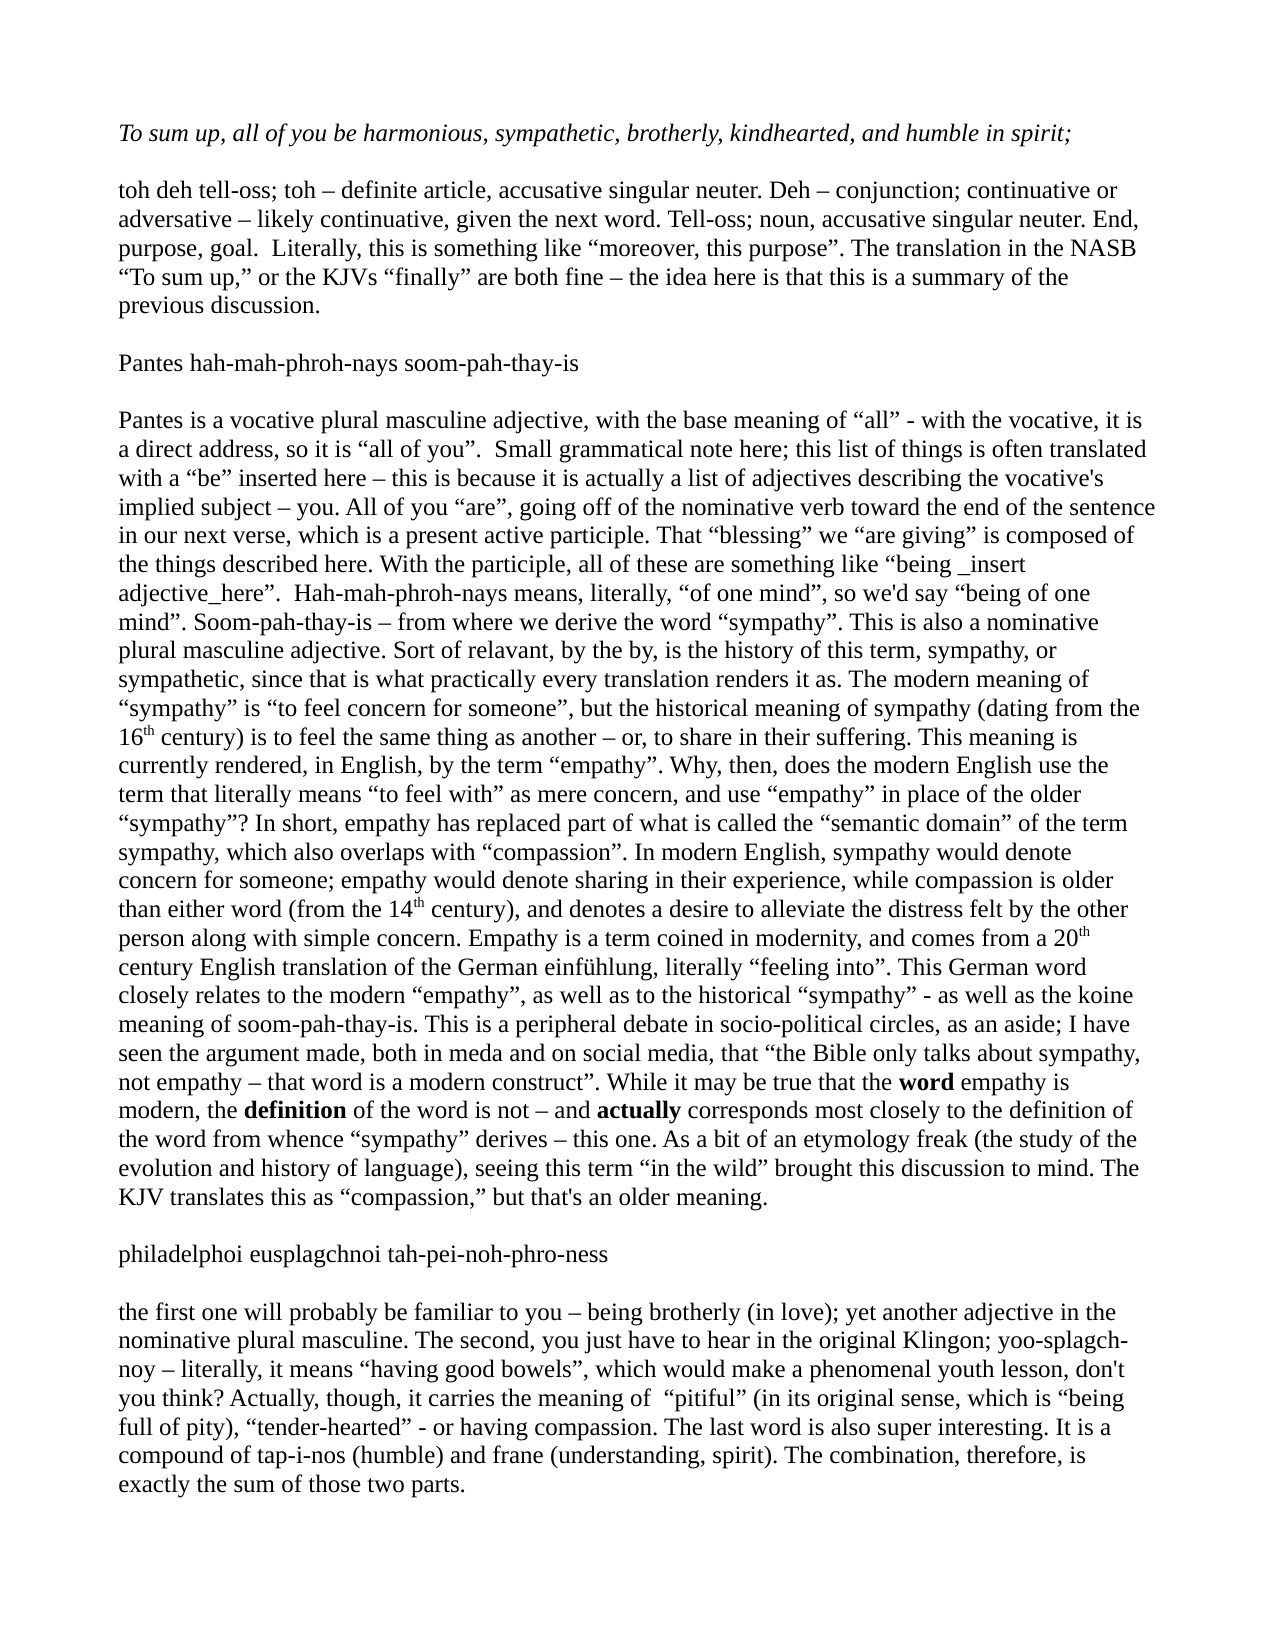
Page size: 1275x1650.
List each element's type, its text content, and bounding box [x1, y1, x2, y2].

text the first one will probably be familiar to you – being brotherly (in love); yet another adjective in the nominative plural masculine. The second, you just have to hear in the original Klingon; yoo-splagch-noy – literally, it means “having good bowels”, which would make a phenomenal youth lesson, don't you think? Actually, though, it carries the meaning of “pitiful” (in its original sense, which is “being full of pity), “tender-hearted” - or having compassion. The last word is also super interesting. It is a compound of tap-i-nos (humble) and frane (understanding, spirit). The combination, therefore, is exactly the sum of those two parts. [118, 1297, 1157, 1498]
text philadelphoi eusplagchnoi tah-pei-noh-phro-ness [118, 1239, 1157, 1268]
text To sum up, all of you be harmonious, sympathetic, brotherly, kindhearted, and humble in spirit; [118, 118, 1157, 147]
text Pantes is a vocative plural masculine adjective, with the base meaning of “all” - with the vocative, it is a direct address, so it is “all of you”. Small grammatical note here; this list of things is often translated with a “be” inserted here – this is because it is actually a list of adjectives describing the vocative's implied subject – you. All of you “are”, going off of the nominative verb toward the end of the sentence in our next verse, which is a present active participle. That “blessing” we “are giving” is composed of the things described here. With the participle, all of these are something like “being _insert adjective_here”. Hah-mah-phroh-nays means, literally, “of one mind”, so we'd say “being of one mind”. Soom-pah-thay-is – from where we derive the word “sympathy”. This is also a nominative plural masculine adjective. Sort of relavant, by the by, is the history of this term, sympathy, or sympathetic, since that is what practically every translation renders it as. The modern meaning of “sympathy” is “to feel concern for someone”, but the historical meaning of sympathy (dating from the 16th century) is to feel the same thing as another – or, to share in their suffering. This meaning is currently rendered, in English, by the term “empathy”. Why, then, does the modern English use the term that literally means “to feel with” as mere concern, and use “empathy” in place of the older “sympathy”? In short, empathy has replaced part of what is called the “semantic domain” of the term sympathy, which also overlaps with “compassion”. In modern English, sympathy would denote concern for someone; empathy would denote sharing in their experience, while compassion is older than either word (from the 14th century), and denotes a desire to alleviate the distress felt by the other person along with simple concern. Empathy is a term coined in modernity, and comes from a 20th century English translation of the German einfühlung, literally “feeling into”. This German word closely relates to the modern “empathy”, as well as to the historical “sympathy” - as well as the koine meaning of soom-pah-thay-is. This is a peripheral debate in socio-political circles, as an aside; I have seen the argument made, both in meda and on social media, that “the Bible only talks about sympathy, not empathy – that word is a modern construct”. While it may be true that the word empathy is modern, the definition of the word is not – and actually corresponds most closely to the definition of the word from whence “sympathy” derives – this one. As a bit of an etymology freak (the study of the evolution and history of language), seeing this term “in the wild” brought this discussion to mind. The KJV translates this as “compassion,” but that's an older meaning. [118, 406, 1157, 1211]
text Pantes hah-mah-phroh-nays soom-pah-thay-is [118, 348, 1157, 377]
text toh deh tell-oss; toh – definite article, accusative singular neuter. Deh – conjunction; continuative or adversative – likely continuative, given the next word. Tell-oss; noun, accusative singular neuter. End, purpose, goal. Literally, this is something like “moreover, this purpose”. The translation in the NASB “To sum up,” or the KJVs “finally” are both fine – the idea here is that this is a summary of the previous discussion. [118, 176, 1157, 319]
